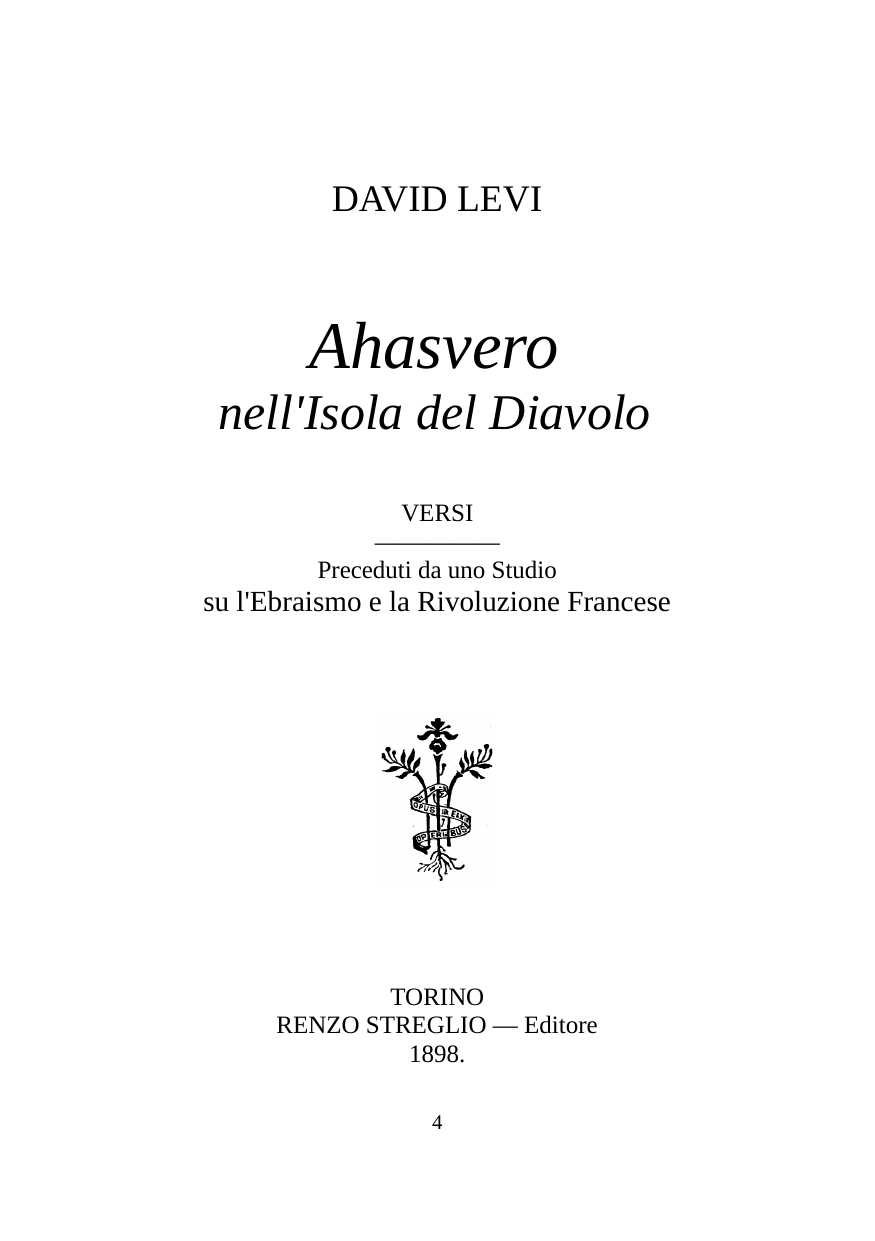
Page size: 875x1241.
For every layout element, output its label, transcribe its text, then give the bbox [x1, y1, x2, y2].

text nell'Isola del Diavolo [106, 383, 768, 440]
text 1898. [106, 1039, 768, 1068]
text Preceduti da uno Studio [106, 555, 768, 584]
text VERSI [106, 498, 768, 527]
text Ahasvero [106, 306, 768, 383]
text ――――― [106, 527, 768, 555]
text RENZO STREGLIO ― Editore [106, 1010, 768, 1039]
text DAVID LEVI [106, 177, 768, 220]
text TORINO [106, 982, 768, 1010]
picture [381, 718, 493, 881]
text su l'Ebraismo e la Rivoluzione Francese [106, 584, 768, 618]
